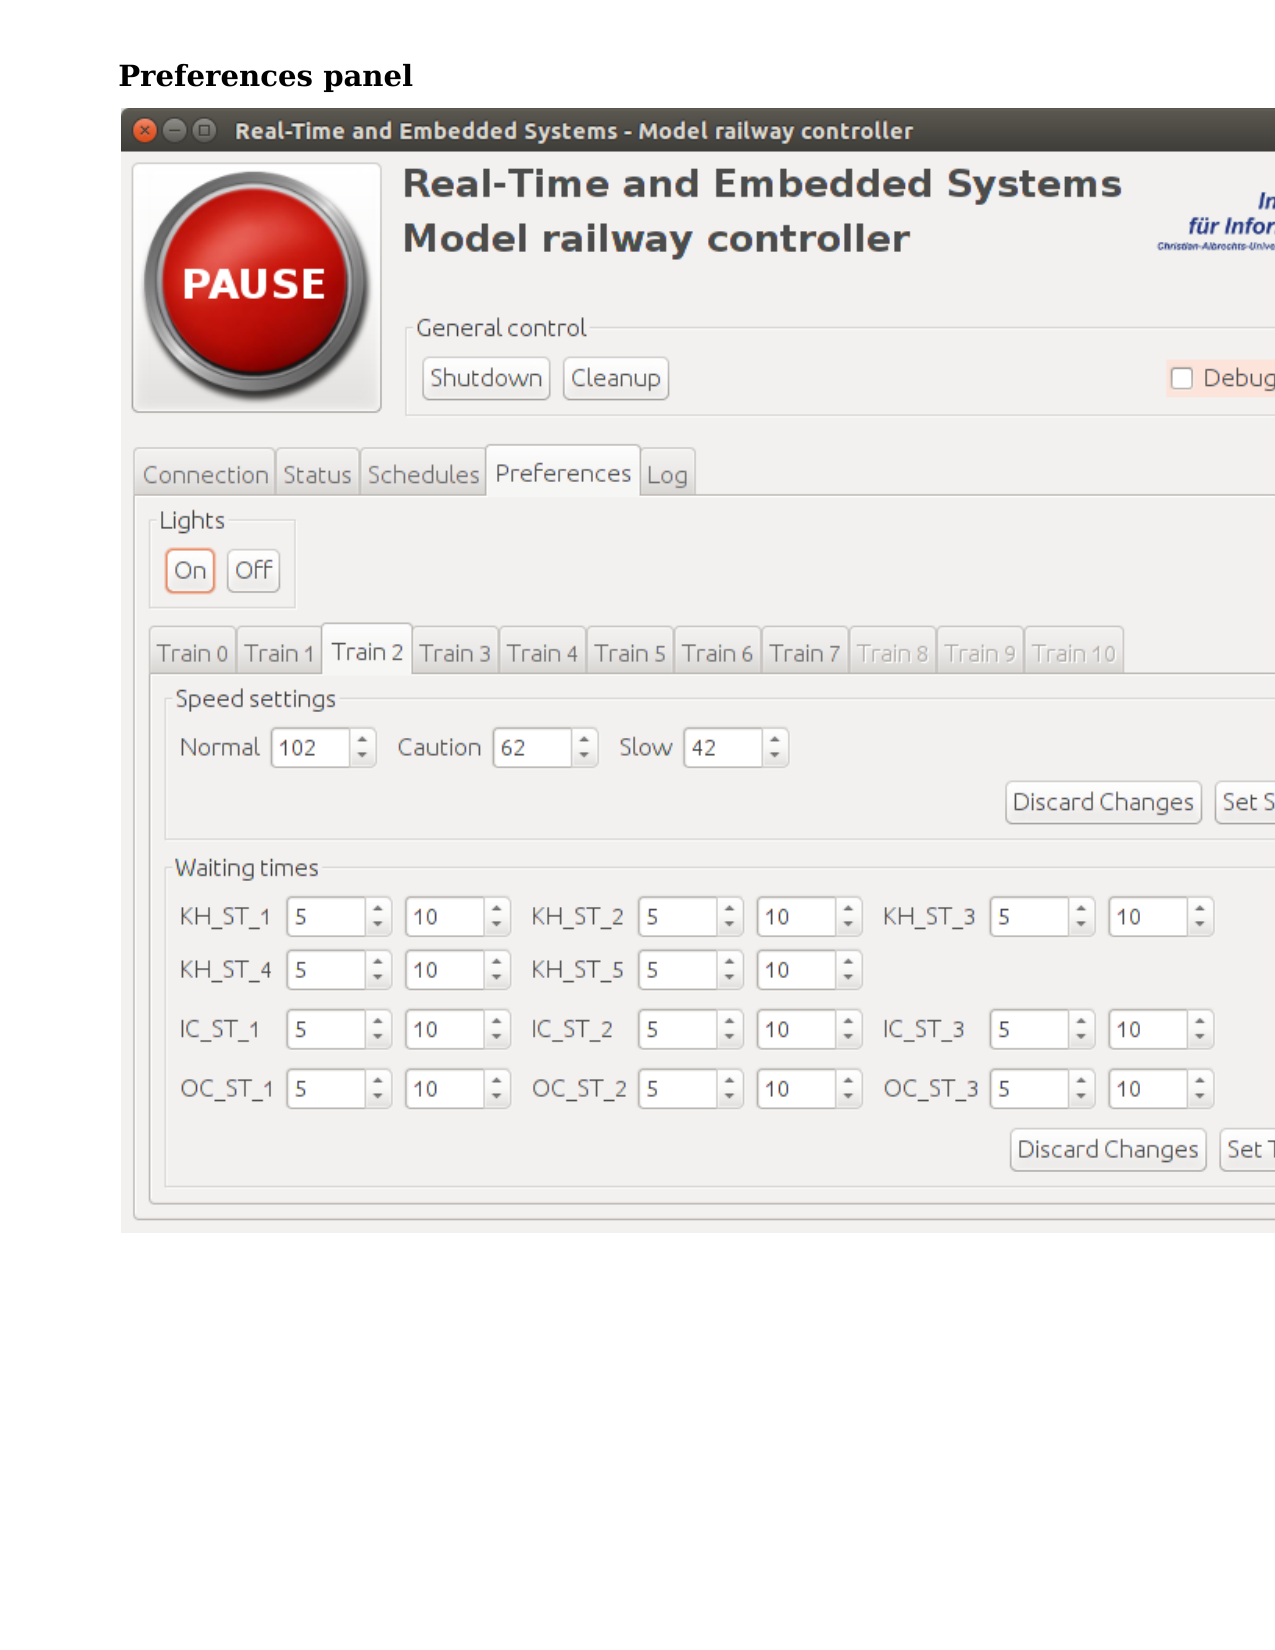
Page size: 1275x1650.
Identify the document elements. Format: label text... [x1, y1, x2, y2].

table_header [118, 106, 1275, 1264]
subtitle Preferences panel [118, 59, 1216, 93]
picture [121, 108, 1275, 1233]
